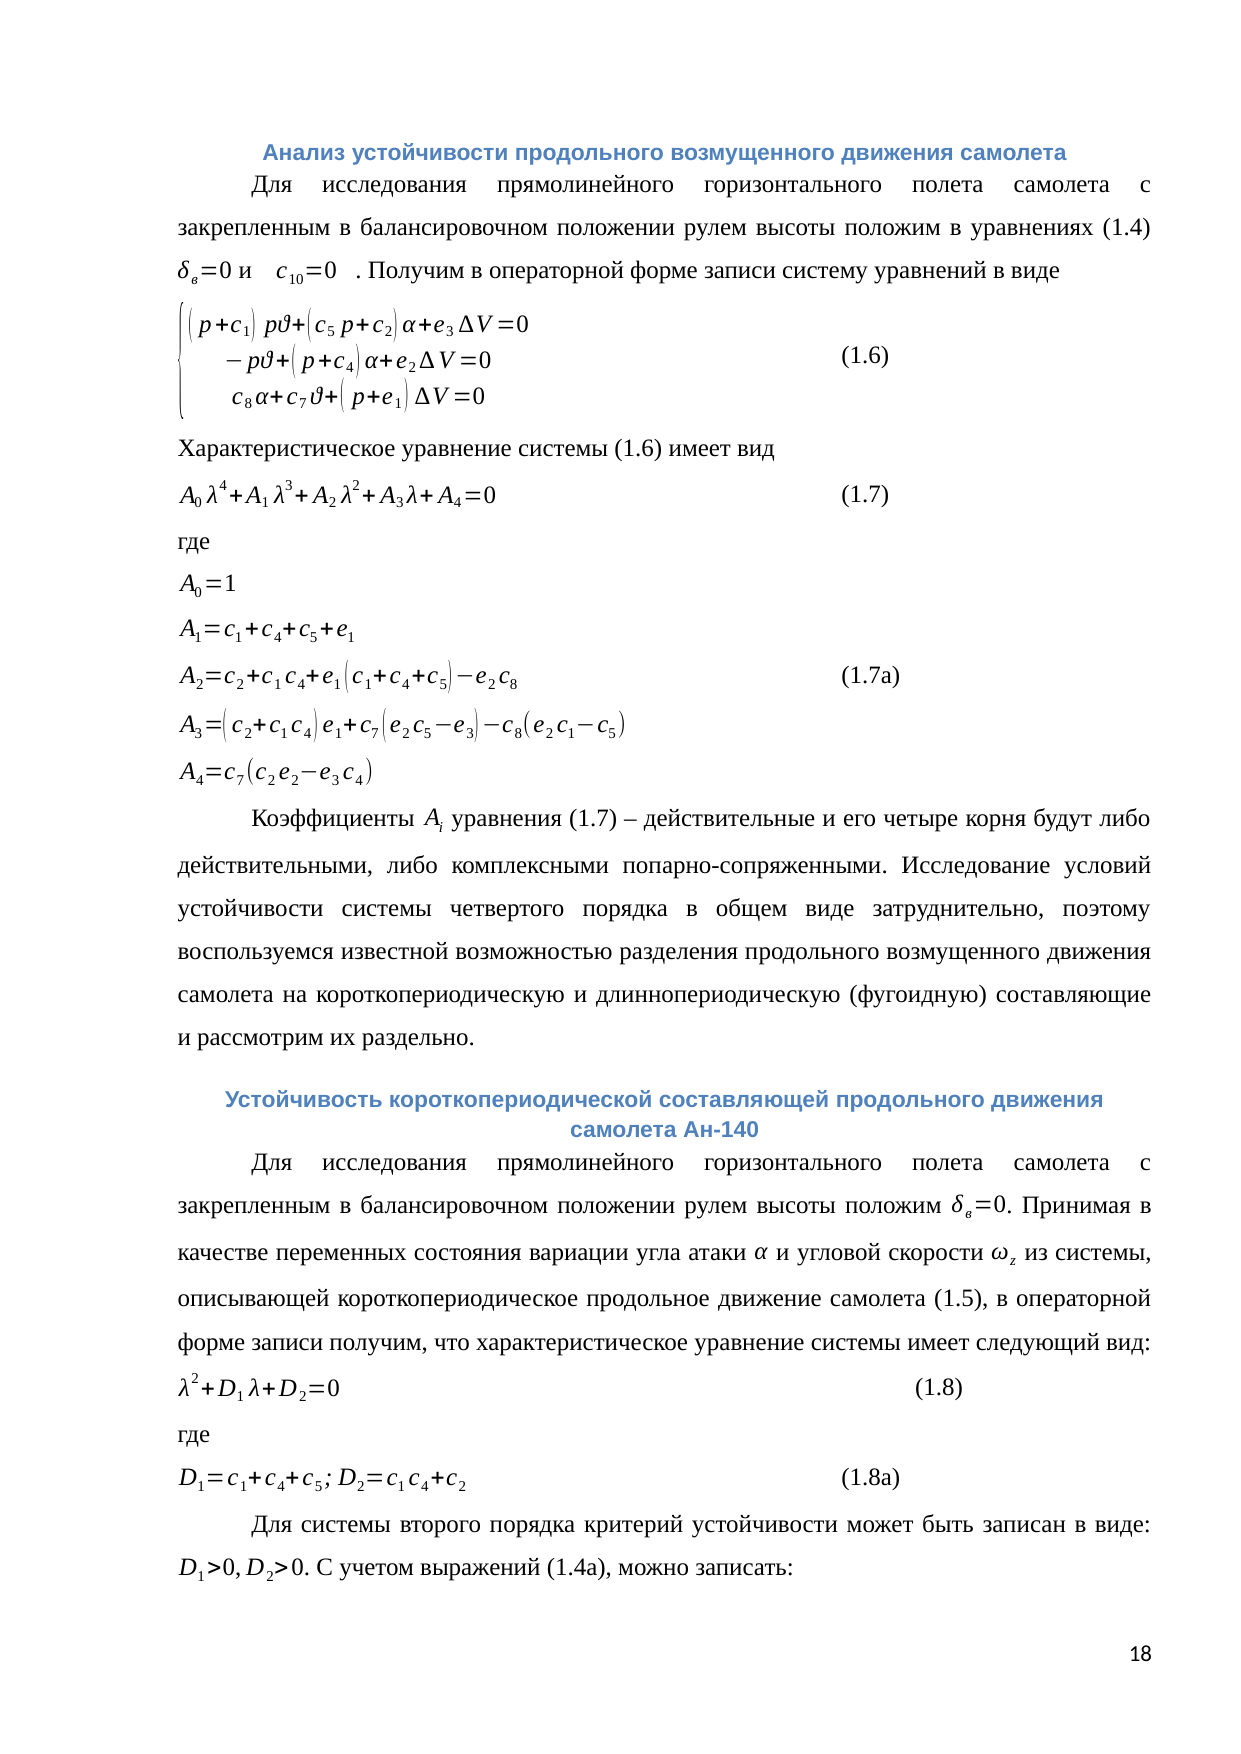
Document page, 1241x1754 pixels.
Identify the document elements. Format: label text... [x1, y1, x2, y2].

text Характеристическое уравнение системы (1.6) имеет вид [177, 433, 1152, 462]
text (1.8а) [177, 1462, 1152, 1495]
text (1.7) [177, 477, 1152, 512]
text где [177, 526, 1152, 555]
text (1.6) [177, 302, 1152, 419]
text Для системы второго порядка критерий устойчивости может быть записан в виде: . С учетом выражений (1.4а), можно записать: [177, 1509, 1152, 1585]
subtitle Анализ устойчивости продольного возмущенного движения самолета [177, 139, 1152, 165]
text где [177, 1419, 1152, 1448]
text (1.8) [177, 1370, 1152, 1405]
subtitle Устойчивость короткопериодической составляющей продольного движения самолета Ан-140 [177, 1086, 1152, 1143]
text Для исследования прямолинейного горизонтального полета самолета с закрепленным в балансировочном положении рулем высоты положим в уравнениях (1.4) и . Получим в операторной форме записи систему уравнений в виде [177, 169, 1152, 288]
text Коэффициенты уравнения (1.7) – действительные и его четыре корня будут либо действительными, либо комплексными попарно-сопряженными. Исследование условий устойчивости системы четвертого порядка в общем виде затруднительно, поэтому воспользуемся известной возможностью разделения продольного возмущенного движения самолета на короткопериодическую и длиннопериодическую (фугоидную) составляющие и рассмотрим их раздельно. [177, 803, 1152, 1051]
text Для исследования прямолинейного горизонтального полета самолета с закрепленным в балансировочном положении рулем высоты положим . Принимая в качестве переменных состояния вариации угла атаки и угловой скорости из системы, описывающей короткопериодическое продольное движение самолета (1.5), в операторной форме записи получим, что характеристическое уравнение системы имеет следующий вид: [177, 1147, 1152, 1355]
text (1.7а) [177, 660, 1152, 694]
